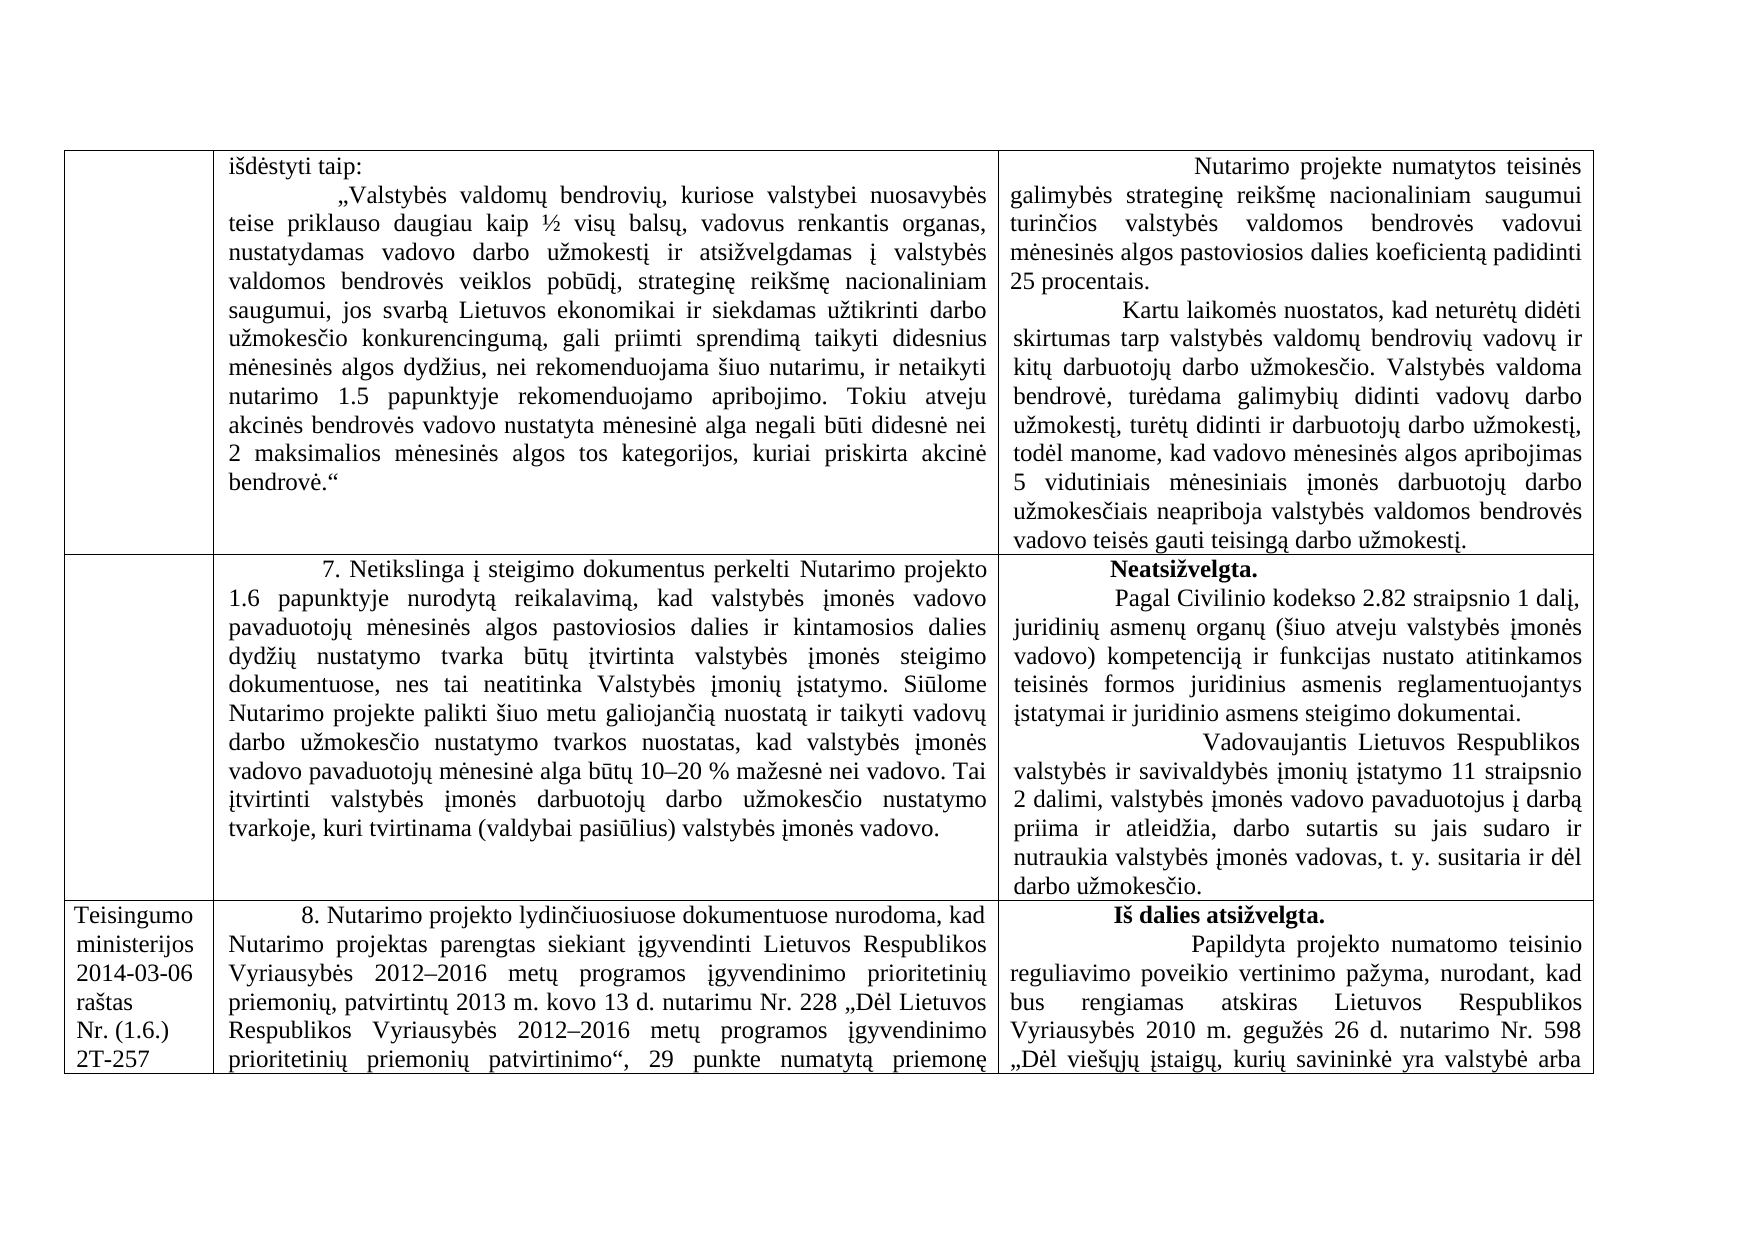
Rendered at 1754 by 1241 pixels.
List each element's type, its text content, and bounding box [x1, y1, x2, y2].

table_cell [65, 555, 213, 899]
table_cell [65, 151, 213, 553]
table_cell išdėstyti taip: „Valstybės valdomų bendrovių, kuriose valstybei nuosavybės teise priklauso daugiau kaip ½ visų balsų, vadovus renkantis organas, nustatydamas vadovo darbo užmokestį ir atsižvelgdamas į valstybės valdomos bendrovės veiklos pobūdį, strateginę reikšmę nacionaliniam saugumui, jos svarbą Lietuvos ekonomikai ir siekdamas užtikrinti darbo užmokesčio konkurencingumą, gali priimti sprendimą taikyti didesnius mėnesinės algos dydžius, nei rekomenduojama šiuo nutarimu, ir netaikyti nutarimo 1.5 papunktyje rekomenduojamo apribojimo. Tokiu atveju akcinės bendrovės vadovo nustatyta mėnesinė alga negali būti didesnė nei 2 maksimalios mėnesinės algos tos kategorijos, kuriai priskirta akcinė bendrovė.“ [214, 151, 998, 553]
table_cell Teisingumo ministerijos 2014-03-06 raštas Nr. (1.6.) 2T-257 [65, 901, 213, 1073]
table_cell 8. Nutarimo projekto lydinčiuosiuose dokumentuose nurodoma, kad Nutarimo projektas parengtas siekiant įgyvendinti Lietuvos Respublikos Vyriausybės 2012–2016 metų programos įgyvendinimo prioritetinių priemonių, patvirtintų 2013 m. kovo 13 d. nutarimu Nr. 228 „Dėl Lietuvos Respublikos Vyriausybės 2012–2016 metų programos įgyvendinimo prioritetinių priemonių patvirtinimo“, 29 punkte numatytą priemonę [214, 901, 998, 1073]
table_cell 7. Netikslinga į steigimo dokumentus perkelti Nutarimo projekto 1.6 papunktyje nurodytą reikalavimą, kad valstybės įmonės vadovo pavaduotojų mėnesinės algos pastoviosios dalies ir kintamosios dalies dydžių nustatymo tvarka būtų įtvirtinta valstybės įmonės steigimo dokumentuose, nes tai neatitinka Valstybės įmonių įstatymo. Siūlome Nutarimo projekte palikti šiuo metu galiojančią nuostatą ir taikyti vadovų darbo užmokesčio nustatymo tvarkos nuostatas, kad valstybės įmonės vadovo pavaduotojų mėnesinė alga būtų 10–20 % mažesnė nei vadovo. Tai įtvirtinti valstybės įmonės darbuotojų darbo užmokesčio nustatymo tvarkoje, kuri tvirtinama (valdybai pasiūlius) valstybės įmonės vadovo. [214, 555, 998, 899]
table_cell Neatsižvelgta. Pagal Civilinio kodekso 2.82 straipsnio 1 dalį, juridinių asmenų organų (šiuo atveju valstybės įmonės vadovo) kompetenciją ir funkcijas nustato atitinkamos teisinės formos juridinius asmenis reglamentuojantys įstatymai ir juridinio asmens steigimo dokumentai. Vadovaujantis Lietuvos Respublikos valstybės ir savivaldybės įmonių įstatymo 11 straipsnio 2 dalimi, valstybės įmonės vadovo pavaduotojus į darbą priima ir atleidžia, darbo sutartis su jais sudaro ir nutraukia valstybės įmonės vadovas, t. y. susitaria ir dėl darbo užmokesčio. [999, 555, 1593, 899]
table_cell Iš dalies atsižvelgta. Papildyta projekto numatomo teisinio reguliavimo poveikio vertinimo pažyma, nurodant, kad bus rengiamas atskiras Lietuvos Respublikos Vyriausybės 2010 m. gegužės 26 d. nutarimo Nr. 598 „Dėl viešųjų įstaigų, kurių savininkė yra valstybė arba [999, 901, 1593, 1073]
table_cell Nutarimo projekte numatytos teisinės galimybės strateginę reikšmę nacionaliniam saugumui turinčios valstybės valdomos bendrovės vadovui mėnesinės algos pastoviosios dalies koeficientą padidinti 25 procentais. Kartu laikomės nuostatos, kad neturėtų didėti skirtumas tarp valstybės valdomų bendrovių vadovų ir kitų darbuotojų darbo užmokesčio. Valstybės valdoma bendrovė, turėdama galimybių didinti vadovų darbo užmokestį, turėtų didinti ir darbuotojų darbo užmokestį, todėl manome, kad vadovo mėnesinės algos apribojimas 5 vidutiniais mėnesiniais įmonės darbuotojų darbo užmokesčiais neapriboja valstybės valdomos bendrovės vadovo teisės gauti teisingą darbo užmokestį. [999, 151, 1593, 553]
